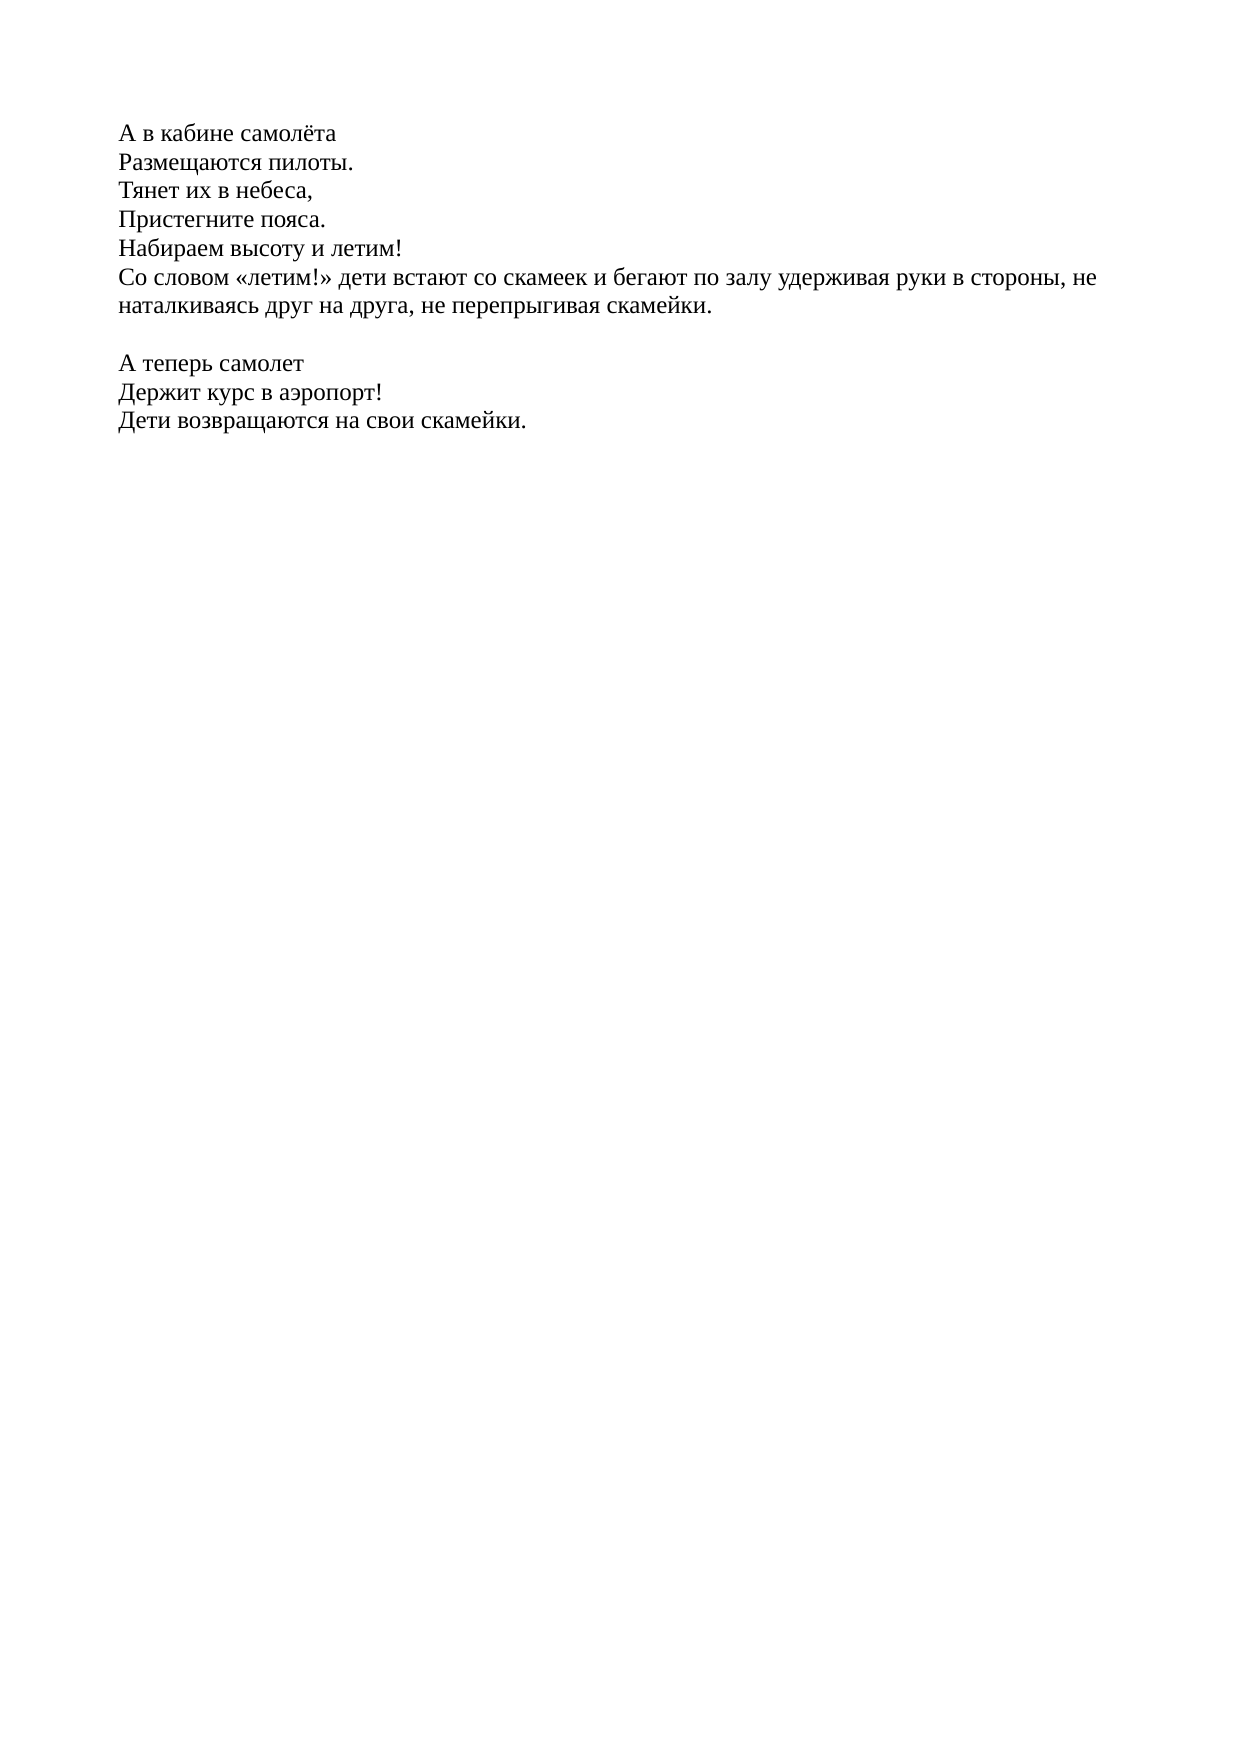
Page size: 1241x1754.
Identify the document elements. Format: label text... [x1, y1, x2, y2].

text А в кабине самолёта Размещаются пилоты. Тянет их в небеса, Пристегните пояса. Набираем высоту и летим! [118, 118, 1122, 262]
text А теперь самолет [118, 348, 1122, 377]
text Держит курс в аэропорт! [118, 377, 1122, 406]
text Со словом «летим!» дети встают со скамеек и бегают по залу удерживая руки в стороны, не наталкиваясь друг на друга, не перепрыгивая скамейки. [118, 262, 1122, 319]
text Дети возвращаются на свои скамейки. [118, 406, 1122, 434]
